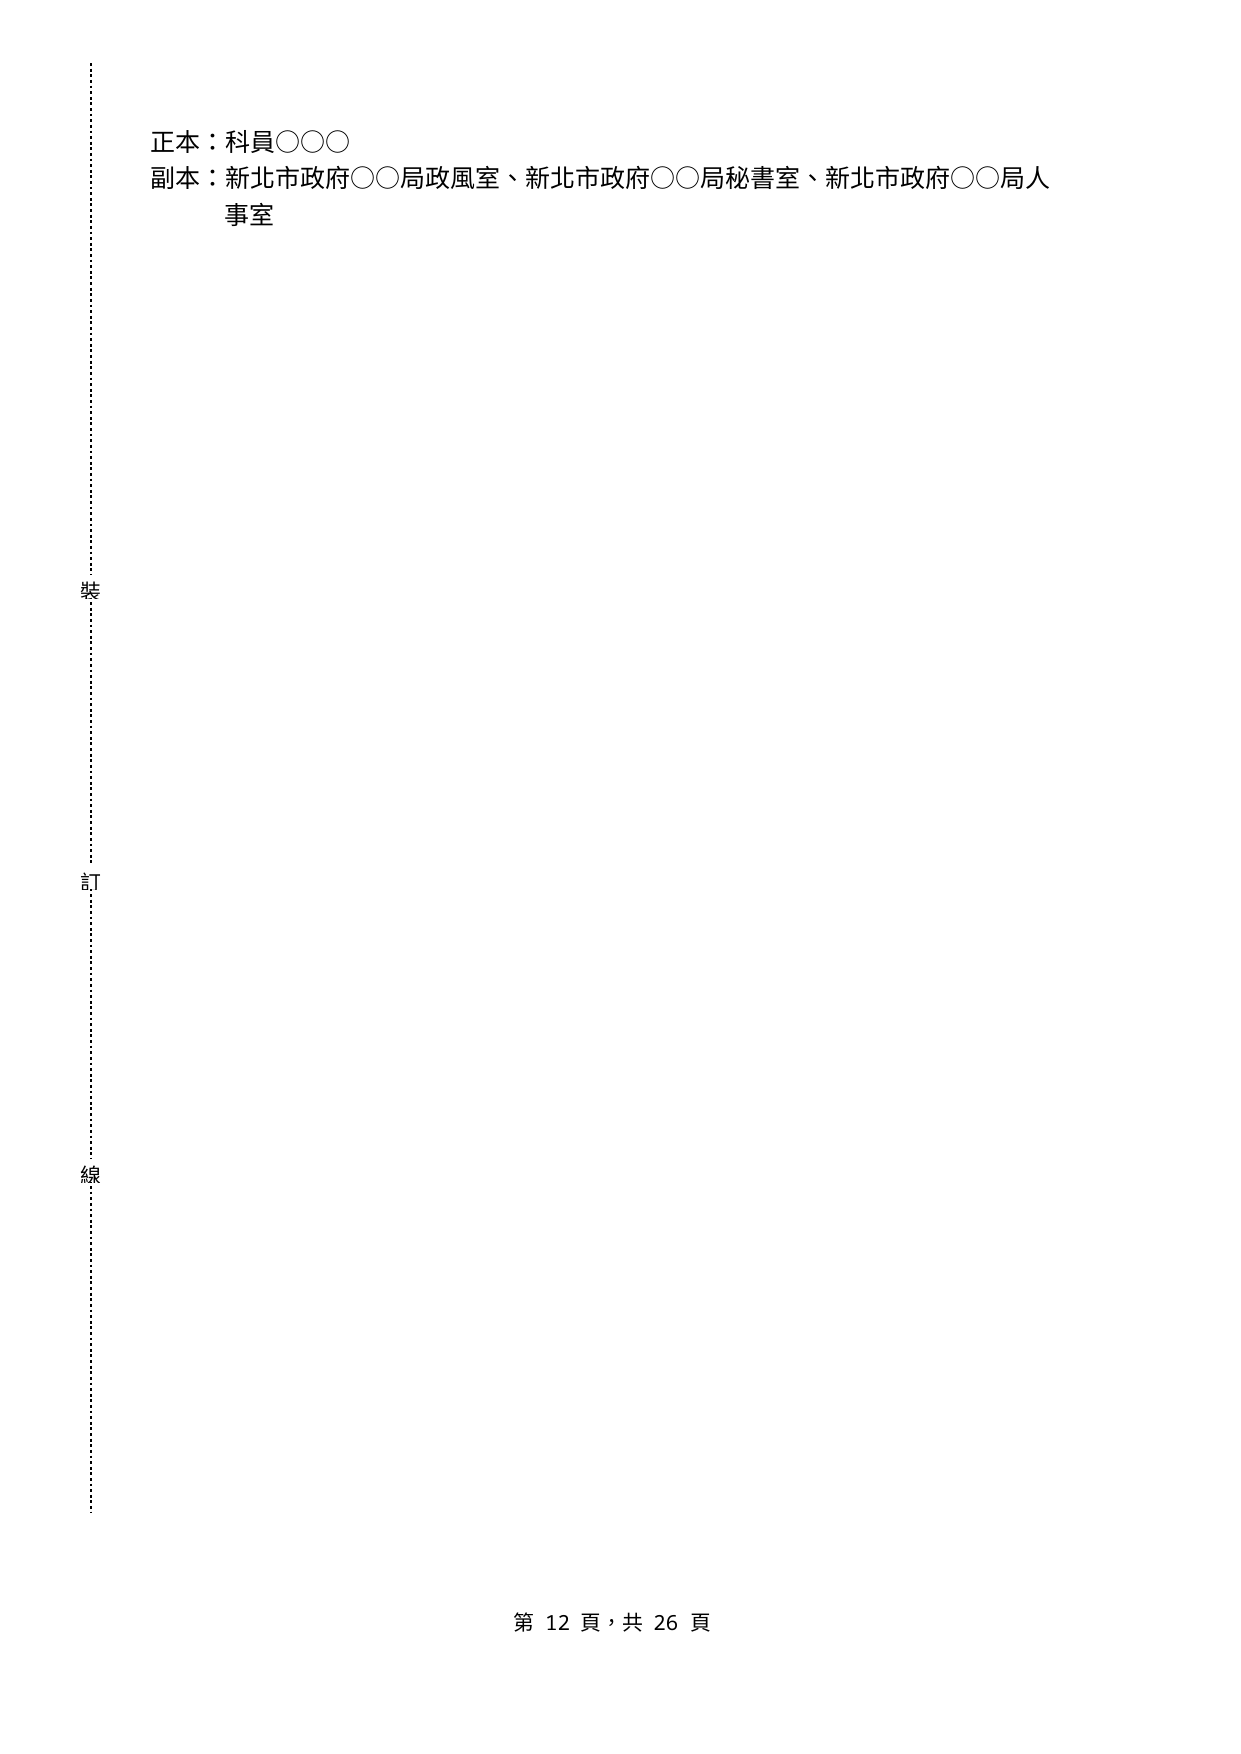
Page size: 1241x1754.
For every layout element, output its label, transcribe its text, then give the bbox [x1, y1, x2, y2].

text 副本：新北市政府○○局政風室、新北市政府○○局秘書室、新北市政府○○局人事室 [150, 159, 1075, 231]
text 正本：科員○○○ [150, 123, 1075, 159]
